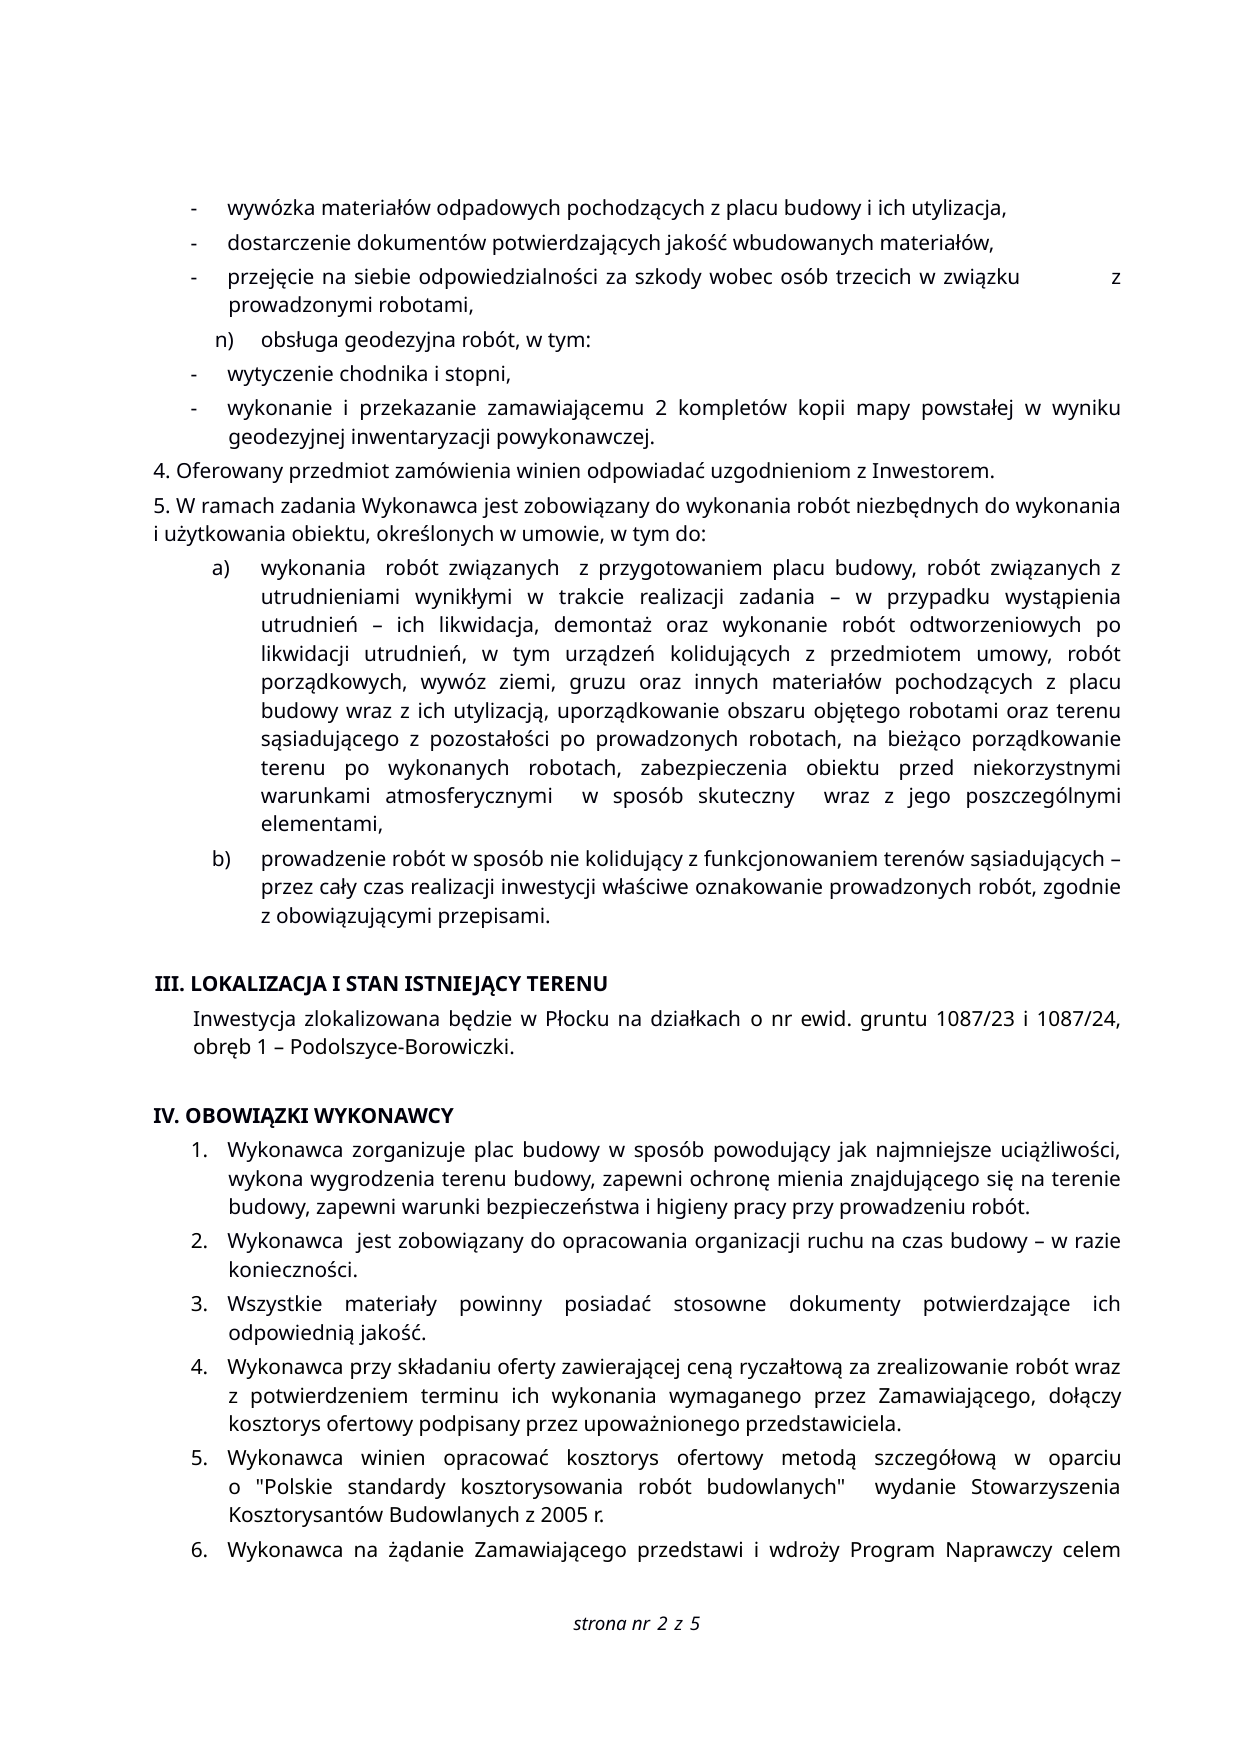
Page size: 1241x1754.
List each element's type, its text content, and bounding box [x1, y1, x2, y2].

list Wykonawca zorganizuje plac budowy w sposób powodujący jak najmniejsze uciążliwości, wykona wygrodzenia terenu budowy, zapewni ochronę mienia znajdującego się na terenie budowy, zapewni warunki bezpieczeństwa i higieny pracy przy prowadzeniu robót. [191, 1135, 1122, 1221]
list obsługa geodezyjna robót, w tym: [214, 325, 1122, 353]
list prowadzenie robót w sposób nie kolidujący z funkcjonowaniem terenów sąsiadujących – przez cały czas realizacji inwestycji właściwe oznakowanie prowadzonych robót, zgodnie z obowiązującymi przepisami. [212, 844, 1122, 929]
text IV. OBOWIĄZKI WYKONAWCY [152, 1101, 1122, 1129]
list Wykonawca przy składaniu oferty zawierającej ceną ryczałtową za zrealizowanie robót wraz z potwierdzeniem terminu ich wykonania wymaganego przez Zamawiającego, dołączy kosztorys ofertowy podpisany przez upoważnionego przedstawiciela. [191, 1352, 1122, 1438]
list dostarczenie dokumentów potwierdzających jakość wbudowanych materiałów, [191, 228, 1122, 256]
text 4. Oferowany przedmiot zamówienia winien odpowiadać uzgodnieniom z Inwestorem. [153, 456, 1122, 485]
list wykonania robót związanych z przygotowaniem placu budowy, robót związanych z utrudnieniami wynikłymi w trakcie realizacji zadania – w przypadku wystąpienia utrudnień – ich likwidacja, demontaż oraz wykonanie robót odtworzeniowych po likwidacji utrudnień, w tym urządzeń kolidujących z przedmiotem umowy, robót porządkowych, wywóz ziemi, gruzu oraz innych materiałów pochodzących z placu budowy wraz z ich utylizacją, uporządkowanie obszaru objętego robotami oraz terenu sąsiadującego z pozostałości po prowadzonych robotach, na bieżąco porządkowanie terenu po wykonanych robotach, zabezpieczenia obiektu przed niekorzystnymi warunkami atmosferycznymi w sposób skuteczny wraz z jego poszczególnymi elementami, [212, 553, 1122, 838]
list Wykonawca winien opracować kosztorys ofertowy metodą szczegółową w oparciu o "Polskie standardy kosztorysowania robót budowlanych" wydanie Stowarzyszenia Kosztorysantów Budowlanych z 2005 r. [191, 1443, 1122, 1529]
list Wszystkie materiały powinny posiadać stosowne dokumenty potwierdzające ich odpowiednią jakość. [191, 1289, 1122, 1346]
list Wykonawca na żądanie Zamawiającego przedstawi i wdroży Program Naprawczy celem [191, 1535, 1122, 1563]
list przejęcie na siebie odpowiedzialności za szkody wobec osób trzecich w związku z prowadzonymi robotami, [191, 262, 1122, 319]
list Wykonawca jest zobowiązany do opracowania organizacji ruchu na czas budowy – w razie konieczności. [191, 1227, 1122, 1283]
text 5. W ramach zadania Wykonawca jest zobowiązany do wykonania robót niezbędnych do wykonania i użytkowania obiektu, określonych w umowie, w tym do: [153, 491, 1122, 548]
list wytyczenie chodnika i stopni, [191, 359, 1122, 388]
list wywózka materiałów odpadowych pochodzących z placu budowy i ich utylizacja, [191, 193, 1122, 222]
text III. LOKALIZACJA I STAN ISTNIEJĄCY TERENU [153, 969, 1122, 998]
text Inwestycja zlokalizowana będzie w Płocku na działkach o nr ewid. gruntu 1087/23 i 1087/24, obręb 1 – Podolszyce-Borowiczki. [193, 1004, 1122, 1061]
list wykonanie i przekazanie zamawiającemu 2 kompletów kopii mapy powstałej w wyniku geodezyjnej inwentaryzacji powykonawczej. [191, 393, 1122, 450]
